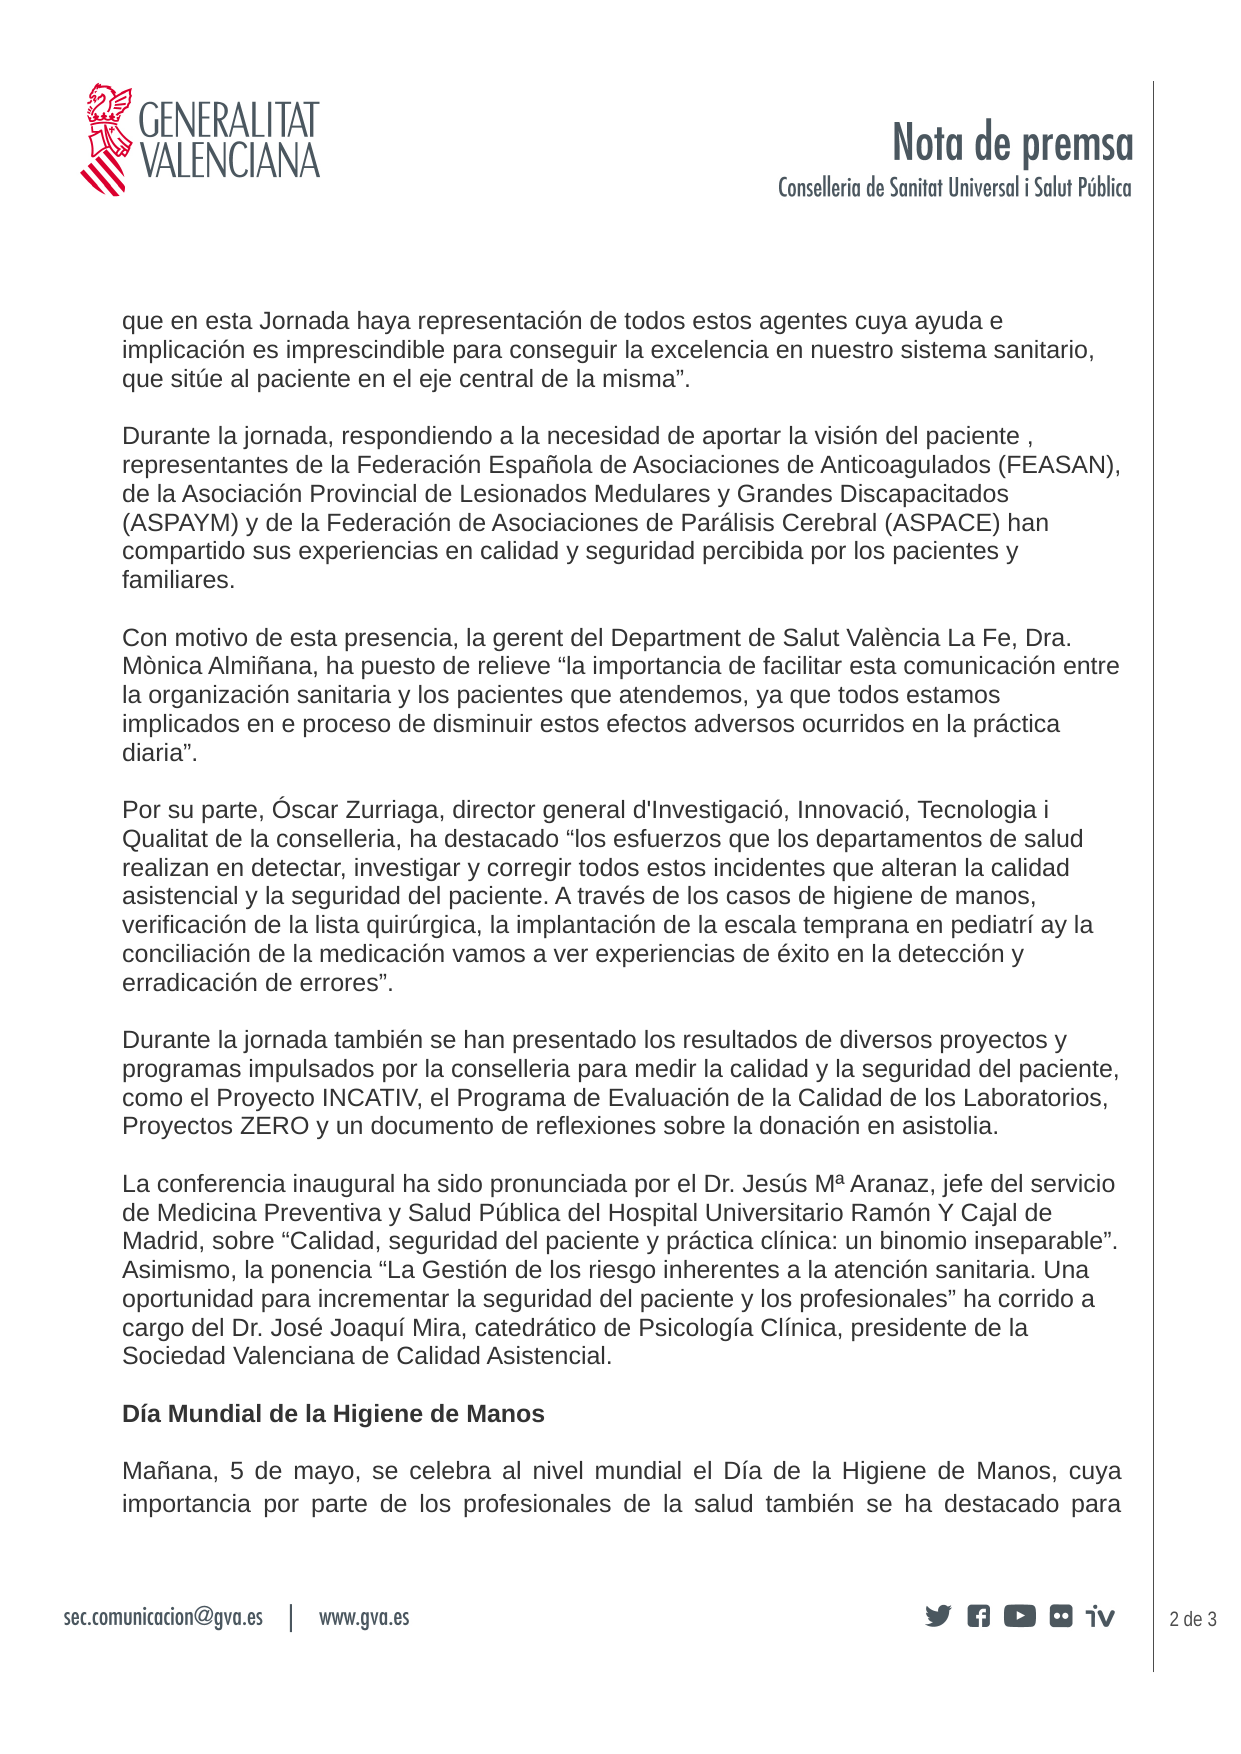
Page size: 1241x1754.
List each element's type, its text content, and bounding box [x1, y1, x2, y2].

text Día Mundial de la Higiene de Manos [122, 1399, 1123, 1427]
text Con motivo de esta presencia, la gerent del Department de Salut València La Fe, Dra. Mònica Almiñana, ha puesto de relieve “la importancia de facilitar esta comunicación entre la organización sanitaria y los pacientes que atendemos, ya que todos estamos implicados en e proceso de disminuir estos efectos adversos ocurridos en la práctica diaria”. [122, 622, 1123, 766]
text que en esta Jornada haya representación de todos estos agentes cuya ayuda e implicación es imprescindible para conseguir la excelencia en nuestro sistema sanitario, que sitúe al paciente en el eje central de la misma”. [122, 306, 1123, 392]
picture [0, 0, 1241, 278]
text Por su parte, Óscar Zurriaga, director general d'Investigació, Innovació, Tecnologia i Qualitat de la conselleria, ha destacado “los esfuerzos que los departamentos de salud realizan en detectar, investigar y corregir todos estos incidentes que alteran la calidad asistencial y la seguridad del paciente. A través de los casos de higiene de manos, verificación de la lista quirúrgica, la implantación de la escala temprana en pediatrí ay la conciliación de la medicación vamos a ver experiencias de éxito en la detección y erradicación de errores”. [122, 795, 1123, 996]
picture [0, 1582, 1241, 1754]
text Mañana, 5 de mayo, se celebra al nivel mundial el Día de la Higiene de Manos, cuya importancia por parte de los profesionales de la salud también se ha destacado para [122, 1456, 1123, 1518]
text Durante la jornada, respondiendo a la necesidad de aportar la visión del paciente , representantes de la Federación Española de Asociaciones de Anticoagulados (FEASAN), de la Asociación Provincial de Lesionados Medulares y Grandes Discapacitados (ASPAYM) y de la Federación de Asociaciones de Parálisis Cerebral (ASPACE) han compartido sus experiencias en calidad y seguridad percibida por los pacientes y familiares. [122, 421, 1123, 594]
text La conferencia inaugural ha sido pronunciada por el Dr. Jesús Mª Aranaz, jefe del servicio de Medicina Preventiva y Salud Pública del Hospital Universitario Ramón Y Cajal de Madrid, sobre “Calidad, seguridad del paciente y práctica clínica: un binomio inseparable”. Asimismo, la ponencia “La Gestión de los riesgo inherentes a la atención sanitaria. Una oportunidad para incrementar la seguridad del paciente y los profesionales” ha corrido a cargo del Dr. José Joaquí Mira, catedrático de Psicología Clínica, presidente de la Sociedad Valenciana de Calidad Asistencial. [122, 1169, 1123, 1370]
text Durante la jornada también se han presentado los resultados de diversos proyectos y programas impulsados por la conselleria para medir la calidad y la seguridad del paciente, como el Proyecto INCATIV, el Programa de Evaluación de la Calidad de los Laboratorios, Proyectos ZERO y un documento de reflexiones sobre la donación en asistolia. [122, 1025, 1123, 1140]
